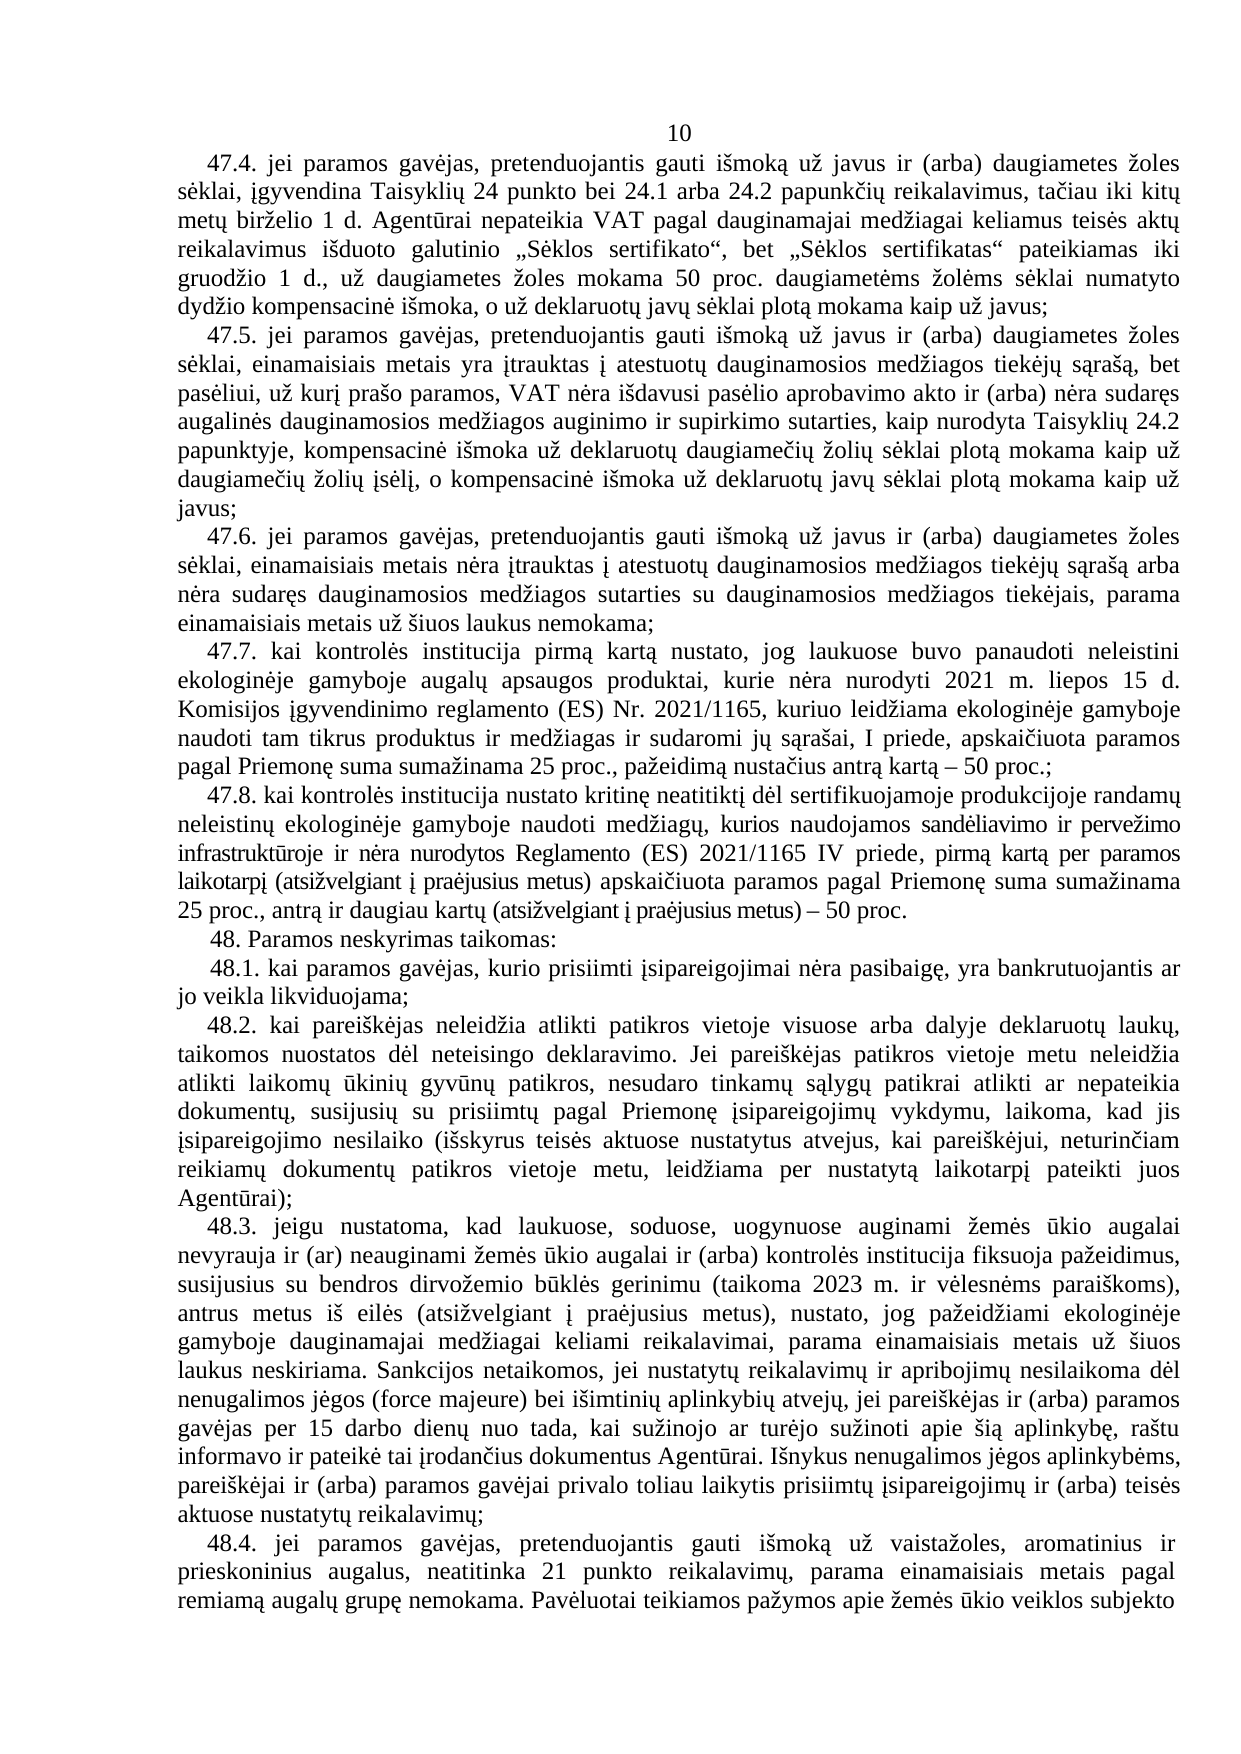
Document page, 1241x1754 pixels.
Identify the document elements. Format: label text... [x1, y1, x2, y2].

text 47.6. jei paramos gavėjas, pretenduojantis gauti išmoką už javus ir (arba) daugiametes žoles sėklai, einamaisiais metais nėra įtrauktas į atestuotų dauginamosios medžiagos tiekėjų sąrašą arba nėra sudaręs dauginamosios medžiagos sutarties su dauginamosios medžiagos tiekėjais, parama einamaisiais metais už šiuos laukus nemokama; [177, 521, 1181, 636]
text 47.8. kai kontrolės institucija nustato kritinę neatitiktį dėl sertifikuojamoje produkcijoje randamų neleistinų ekologinėje gamyboje naudoti medžiagų, kurios naudojamos sandėliavimo ir pervežimo infrastruktūroje ir nėra nurodytos Reglamento (ES) 2021/1165 IV priede, pirmą kartą per paramos laikotarpį (atsižvelgiant į praėjusius metus) apskaičiuota paramos pagal Priemonę suma sumažinama 25 proc., antrą ir daugiau kartų (atsižvelgiant į praėjusius metus) – 50 proc. [177, 780, 1181, 924]
text 48. Paramos neskyrimas taikomas: [177, 924, 1181, 953]
text 48.1. kai paramos gavėjas, kurio prisiimti įsipareigojimai nėra pasibaigę, yra bankrutuojantis ar jo veikla likviduojama; [177, 953, 1181, 1010]
text 47.4. jei paramos gavėjas, pretenduojantis gauti išmoką už javus ir (arba) daugiametes žoles sėklai, įgyvendina Taisyklių 24 punkto bei 24.1 arba 24.2 papunkčių reikalavimus, tačiau iki kitų metų birželio 1 d. Agentūrai nepateikia VAT pagal dauginamajai medžiagai keliamus teisės aktų reikalavimus išduoto galutinio „Sėklos sertifikato“, bet „Sėklos sertifikatas“ pateikiamas iki gruodžio 1 d., už daugiametes žoles mokama 50 proc. daugiametėms žolėms sėklai numatyto dydžio kompensacinė išmoka, o už deklaruotų javų sėklai plotą mokama kaip už javus; [177, 148, 1181, 320]
text 48.3. jeigu nustatoma, kad laukuose, soduose, uogynuose auginami žemės ūkio augalai nevyrauja ir (ar) neauginami žemės ūkio augalai ir (arba) kontrolės institucija fiksuoja pažeidimus, susijusius su bendros dirvožemio būklės gerinimu (taikoma 2023 m. ir vėlesnėms paraiškoms), antrus metus iš eilės (atsižvelgiant į praėjusius metus), nustato, jog pažeidžiami ekologinėje gamyboje dauginamajai medžiagai keliami reikalavimai, parama einamaisiais metais už šiuos laukus neskiriama. Sankcijos netaikomos, jei nustatytų reikalavimų ir apribojimų nesilaikoma dėl nenugalimos jėgos (force majeure) bei išimtinių aplinkybių atvejų, jei pareiškėjas ir (arba) paramos gavėjas per 15 darbo dienų nuo tada, kai sužinojo ar turėjo sužinoti apie šią aplinkybę, raštu informavo ir pateikė tai įrodančius dokumentus Agentūrai. Išnykus nenugalimos jėgos aplinkybėms, pareiškėjai ir (arba) paramos gavėjai privalo toliau laikytis prisiimtų įsipareigojimų ir (arba) teisės aktuose nustatytų reikalavimų; [177, 1211, 1181, 1528]
text 47.7. kai kontrolės institucija pirmą kartą nustato, jog laukuose buvo panaudoti neleistini ekologinėje gamyboje augalų apsaugos produktai, kurie nėra nurodyti 2021 m. liepos 15 d. Komisijos įgyvendinimo reglamento (ES) Nr. 2021/1165, kuriuo leidžiama ekologinėje gamyboje naudoti tam tikrus produktus ir medžiagas ir sudaromi jų sąrašai, I priede, apskaičiuota paramos pagal Priemonę suma sumažinama 25 proc., pažeidimą nustačius antrą kartą – 50 proc.; [177, 636, 1181, 780]
text 47.5. jei paramos gavėjas, pretenduojantis gauti išmoką už javus ir (arba) daugiametes žoles sėklai, einamaisiais metais yra įtrauktas į atestuotų dauginamosios medžiagos tiekėjų sąrašą, bet pasėliui, už kurį prašo paramos, VAT nėra išdavusi pasėlio aprobavimo akto ir (arba) nėra sudaręs augalinės dauginamosios medžiagos auginimo ir supirkimo sutarties, kaip nurodyta Taisyklių 24.2 papunktyje, kompensacinė išmoka už deklaruotų daugiamečių žolių sėklai plotą mokama kaip už daugiamečių žolių įsėlį, o kompensacinė išmoka už deklaruotų javų sėklai plotą mokama kaip už javus; [177, 320, 1181, 521]
text 48.4. jei paramos gavėjas, pretenduojantis gauti išmoką už vaistažoles, aromatinius ir prieskoninius augalus, neatitinka 21 punkto reikalavimų, parama einamaisiais metais pagal remiamą augalų grupę nemokama. Pavėluotai teikiamos pažymos apie žemės ūkio veiklos subjekto [177, 1528, 1176, 1614]
text 48.2. kai pareiškėjas neleidžia atlikti patikros vietoje visuose arba dalyje deklaruotų laukų, taikomos nuostatos dėl neteisingo deklaravimo. Jei pareiškėjas patikros vietoje metu neleidžia atlikti laikomų ūkinių gyvūnų patikros, nesudaro tinkamų sąlygų patikrai atlikti ar nepateikia dokumentų, susijusių su prisiimtų pagal Priemonę įsipareigojimų vykdymu, laikoma, kad jis įsipareigojimo nesilaiko (išskyrus teisės aktuose nustatytus atvejus, kai pareiškėjui, neturinčiam reikiamų dokumentų patikros vietoje metu, leidžiama per nustatytą laikotarpį pateikti juos Agentūrai); [177, 1010, 1181, 1211]
